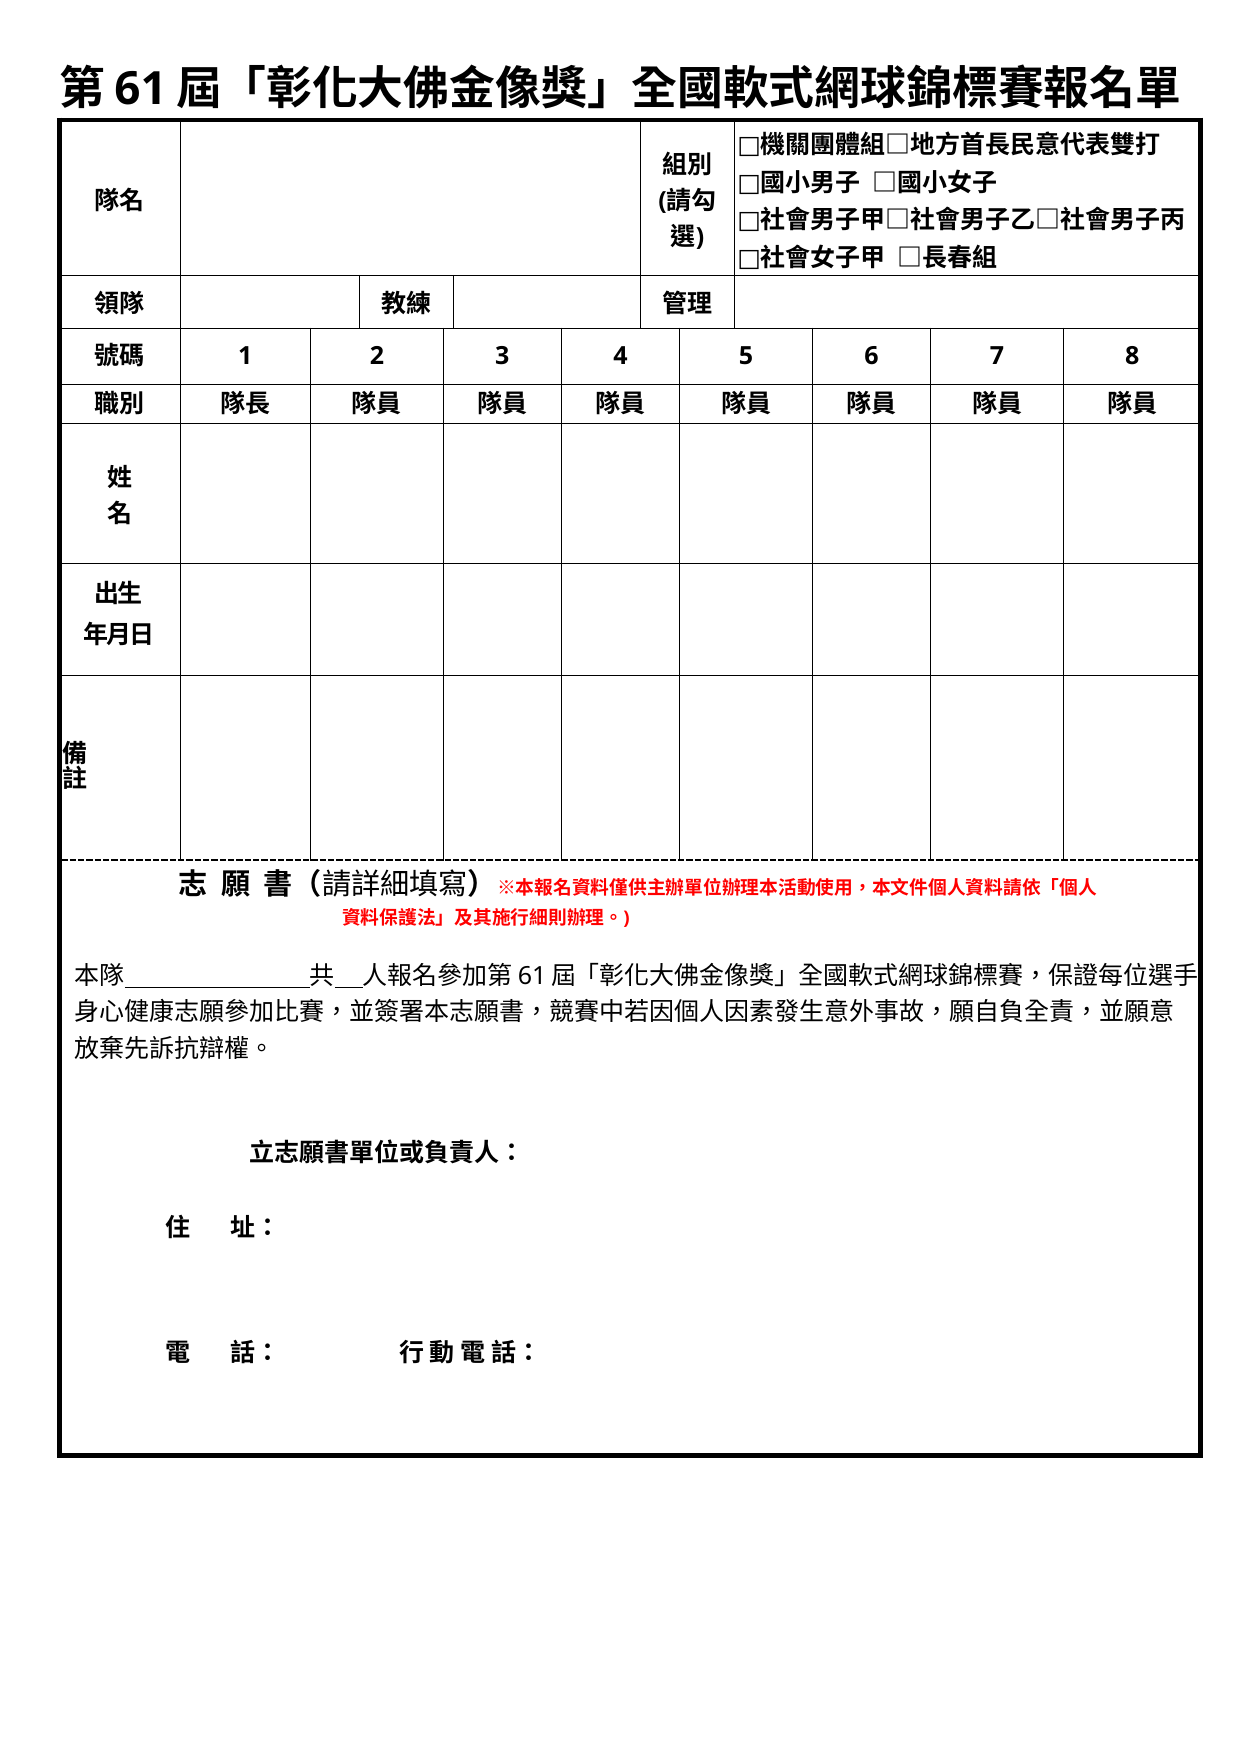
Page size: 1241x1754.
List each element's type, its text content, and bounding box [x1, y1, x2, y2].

table_cell [813, 424, 930, 563]
table_cell [931, 564, 1063, 675]
table_cell 領隊 [62, 276, 180, 327]
table_cell [680, 424, 812, 563]
table_cell [1064, 676, 1198, 858]
table_cell 隊員 [562, 385, 679, 423]
table_cell [181, 424, 310, 563]
table_cell 隊員 [680, 385, 812, 423]
table_cell [444, 424, 561, 563]
table_cell 志 願 書（請詳細填寫）※本報名資料僅供主辦單位辦理本活動使用，本文件個人資料請依「個人 資料保護法」及其施行細則辦理。) 本隊 共 人報名參加第61屆「彰化大佛金像獎」全國軟式網球錦標賽，保證每位選手身心健康志願參加比賽，並簽署本志願書，競賽中若因個人因素發生意外事故，願自負全責，並願意放棄先訴抗辯權。 立志願書單位或負責人： 住 址： 電 話： 行 動 電 話： [62, 859, 1198, 1453]
table_cell [562, 424, 679, 563]
table_cell [680, 676, 812, 858]
table_cell [931, 676, 1063, 858]
table_cell [931, 424, 1063, 563]
table_cell 1 [181, 329, 310, 383]
table_cell 隊員 [444, 385, 561, 423]
table_cell 備 註 [62, 676, 180, 858]
table_cell [311, 676, 443, 858]
table_cell [181, 564, 310, 675]
table_cell 隊員 [813, 385, 930, 423]
table_cell 2 [311, 329, 443, 383]
table_cell 教練 [360, 276, 453, 327]
table_cell 7 [931, 329, 1063, 383]
table_cell 隊員 [931, 385, 1063, 423]
table_cell [735, 276, 1198, 327]
table_cell 6 [813, 329, 930, 383]
table_cell 隊員 [311, 385, 443, 423]
table_cell 姓 名 [62, 424, 180, 563]
table_cell 3 [444, 329, 561, 383]
table_cell [1064, 424, 1198, 563]
table_header 組別 (請勾選) [641, 122, 734, 275]
table_header 隊名 [62, 122, 180, 275]
table_header [181, 122, 640, 275]
table_cell [444, 676, 561, 858]
table_cell 4 [562, 329, 679, 383]
table_cell [562, 564, 679, 675]
table_cell [311, 424, 443, 563]
table_cell [181, 676, 310, 858]
table_cell [311, 564, 443, 675]
table_cell 管理 [641, 276, 734, 327]
table_cell [444, 564, 561, 675]
table_cell [454, 276, 640, 327]
table_cell [813, 676, 930, 858]
table_cell 職別 [62, 385, 180, 423]
table_cell [181, 276, 359, 327]
table_cell [813, 564, 930, 675]
table_cell 5 [680, 329, 812, 383]
table_cell 隊員 [1064, 385, 1198, 423]
text 第61屆「彰化大佛金像獎」全國軟式網球錦標賽報名單 [59, 51, 1181, 118]
table_header □機關團體組□地方首長民意代表雙打 □國小男子 □國小女子 □社會男子甲□社會男子乙□社會男子丙 □社會女子甲 □長春組 [735, 122, 1198, 275]
table_cell [562, 676, 679, 858]
table_cell 隊長 [181, 385, 310, 423]
table_cell 8 [1064, 329, 1198, 383]
table_cell [1064, 564, 1198, 675]
table_cell [680, 564, 812, 675]
table_cell 出生 年月日 [62, 564, 180, 675]
table_cell 號碼 [62, 329, 180, 383]
